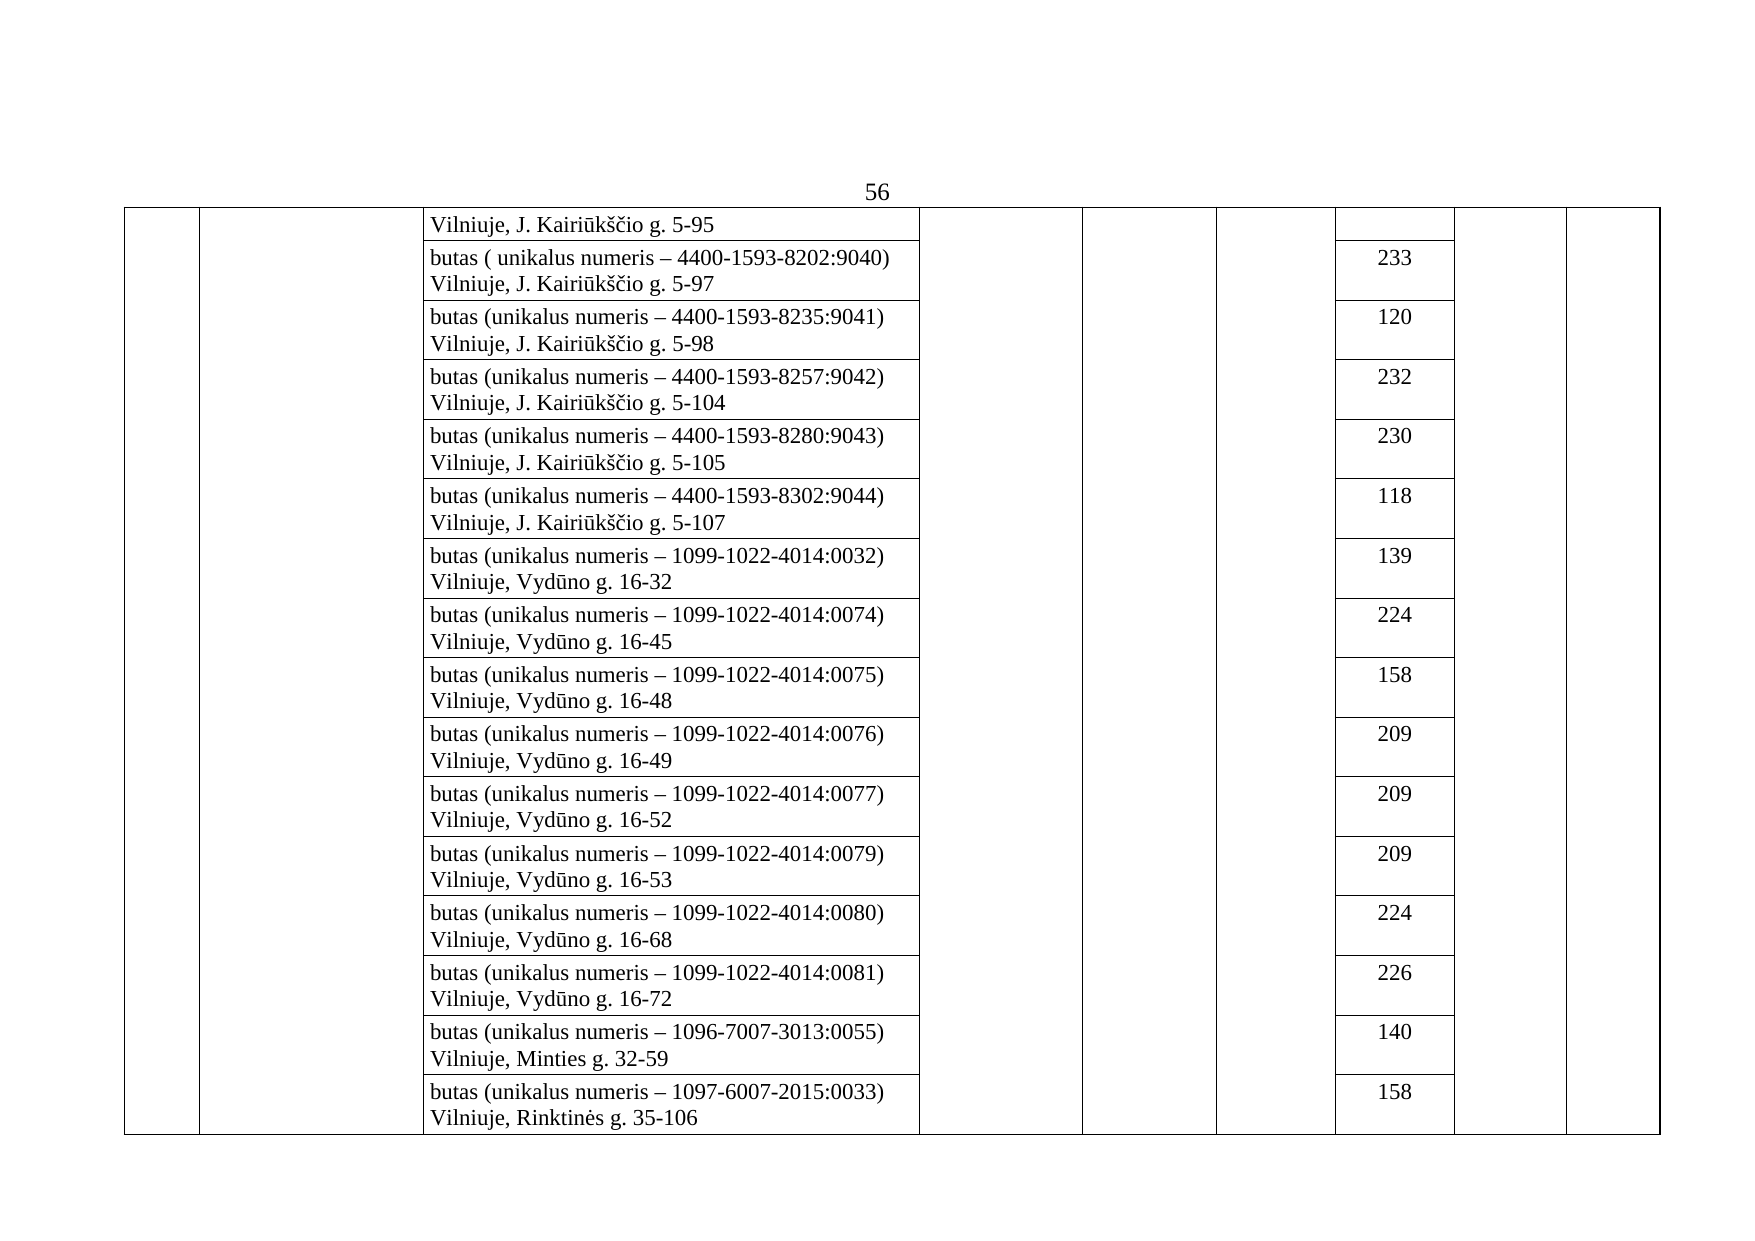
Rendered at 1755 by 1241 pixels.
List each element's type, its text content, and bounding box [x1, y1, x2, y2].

table_cell butas (unikalus numeris – 4400-1593-8302:9044) Vilniuje, J. Kairiūkščio g. 5-107 [424, 479, 919, 538]
table_cell butas (unikalus numeris – 1099-1022-4014:0076) Vilniuje, Vydūno g. 16-49 [424, 718, 919, 776]
table_cell butas (unikalus numeris – 1099-1022-4014:0075) Vilniuje, Vydūno g. 16-48 [424, 658, 919, 717]
table_cell butas (unikalus numeris – 1099-1022-4014:0079) Vilniuje, Vydūno g. 16-53 [424, 837, 919, 895]
table_cell butas (unikalus numeris – 1099-1022-4014:0080) Vilniuje, Vydūno g. 16-68 [424, 896, 919, 955]
table_cell 139 [1336, 539, 1454, 597]
table_cell 226 [1336, 956, 1454, 1014]
table_cell [1217, 208, 1335, 1134]
table_cell butas (unikalus numeris – 1099-1022-4014:0081) Vilniuje, Vydūno g. 16-72 [424, 956, 919, 1014]
table_cell [200, 208, 423, 1134]
table_cell 118 [1336, 479, 1454, 538]
table_cell Vilniuje, J. Kairiūkščio g. 5-95 [424, 208, 919, 240]
table_cell 233 [1336, 241, 1454, 299]
table_cell 209 [1336, 837, 1454, 895]
table_cell 209 [1336, 777, 1454, 836]
table_cell [125, 208, 199, 1134]
table_cell 232 [1336, 360, 1454, 419]
table_cell butas (unikalus numeris – 1099-1022-4014:0074) Vilniuje, Vydūno g. 16-45 [424, 599, 919, 657]
table_cell 120 [1336, 301, 1454, 359]
table_cell butas (unikalus numeris – 1096-7007-3013:0055) Vilniuje, Minties g. 32-59 [424, 1016, 919, 1074]
table_cell [920, 208, 1082, 1134]
table_cell butas (unikalus numeris – 1099-1022-4014:0032) Vilniuje, Vydūno g. 16-32 [424, 539, 919, 597]
table_cell [1083, 208, 1216, 1134]
table_cell butas (unikalus numeris – 4400-1593-8257:9042) Vilniuje, J. Kairiūkščio g. 5-104 [424, 360, 919, 419]
table_cell [1567, 208, 1659, 1134]
table_cell 224 [1336, 599, 1454, 657]
table_cell butas (unikalus numeris – 4400-1593-8235:9041) Vilniuje, J. Kairiūkščio g. 5-98 [424, 301, 919, 359]
table_cell butas (unikalus numeris – 4400-1593-8280:9043) Vilniuje, J. Kairiūkščio g. 5-105 [424, 420, 919, 478]
table_cell 158 [1336, 1075, 1454, 1134]
table_cell 230 [1336, 420, 1454, 478]
table_cell 140 [1336, 1016, 1454, 1074]
table_cell butas (unikalus numeris – 1099-1022-4014:0077) Vilniuje, Vydūno g. 16-52 [424, 777, 919, 836]
table_cell butas (unikalus numeris – 1097-6007-2015:0033) Vilniuje, Rinktinės g. 35-106 [424, 1075, 919, 1134]
table_cell 224 [1336, 896, 1454, 955]
table_cell butas ( unikalus numeris – 4400-1593-8202:9040) Vilniuje, J. Kairiūkščio g. 5-97 [424, 241, 919, 299]
table_cell 158 [1336, 658, 1454, 717]
table_cell [1336, 208, 1454, 240]
table_cell 209 [1336, 718, 1454, 776]
table_cell [1455, 208, 1566, 1134]
